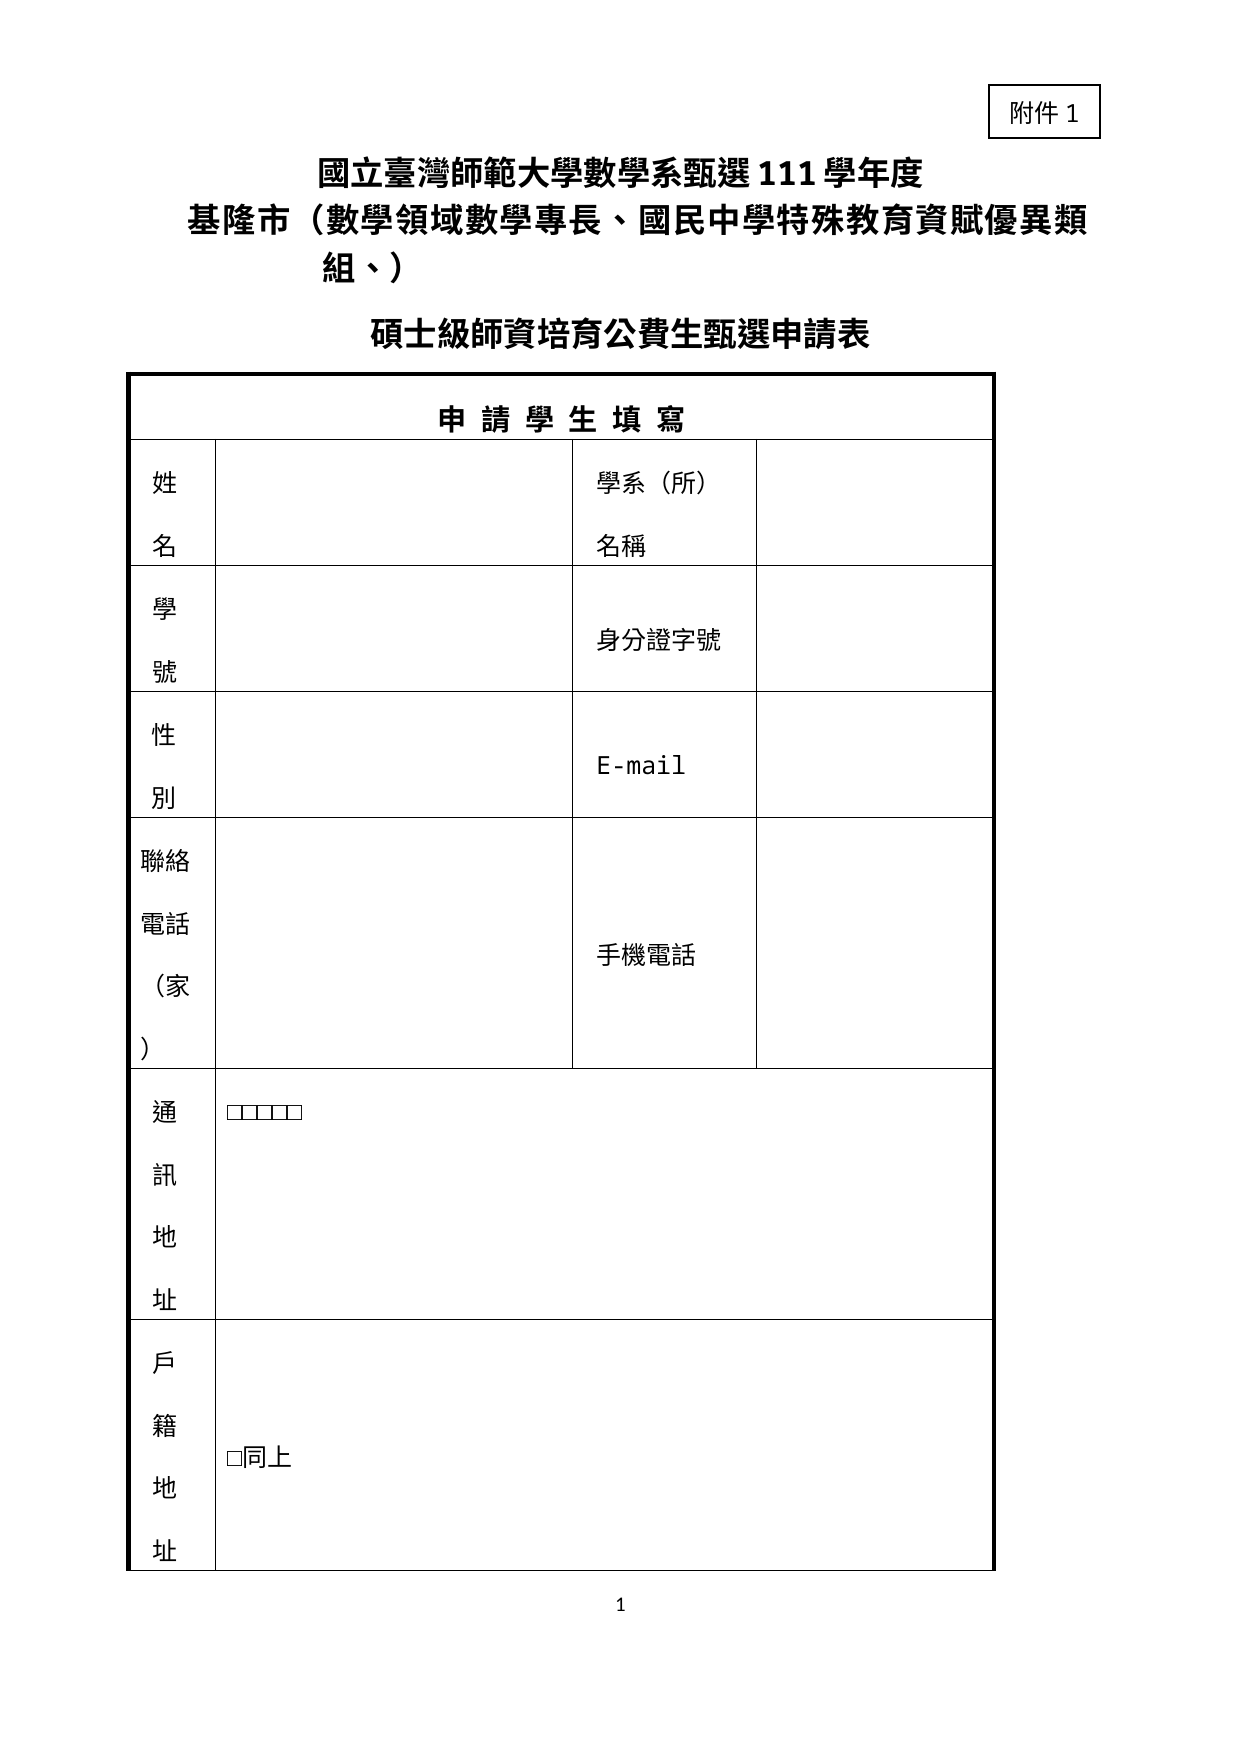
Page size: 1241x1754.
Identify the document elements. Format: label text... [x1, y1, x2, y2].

table_cell 姓名 [131, 440, 215, 565]
table_cell 聯絡電話（家） [131, 818, 215, 1068]
table_cell [757, 818, 992, 1068]
text 國立臺灣師範大學數學系甄選111學年度 [187, 147, 1053, 194]
table_cell E-mail [573, 692, 756, 817]
table_header 申 請 學 生 填 寫 [131, 376, 992, 439]
table_cell 學號 [131, 566, 215, 691]
table_cell [757, 692, 992, 817]
table_cell 身分證字號 [573, 566, 756, 691]
text 附件1 [1005, 93, 1084, 129]
text 碩士級師資培育公費生甄選申請表 [187, 290, 1053, 353]
table_cell [216, 566, 572, 691]
table_cell 戶籍地址 [131, 1320, 215, 1570]
text [990, 86, 1099, 137]
table_cell 手機電話 [573, 818, 756, 1068]
table_cell [216, 440, 572, 565]
table_cell 通訊地址 [131, 1069, 215, 1319]
table_cell □□□□□ [216, 1069, 992, 1319]
table_cell [216, 818, 572, 1068]
table_cell 性 別 [131, 692, 215, 817]
table_cell 學系（所）名稱 [573, 440, 756, 565]
table_cell □同上 [216, 1320, 992, 1570]
table_cell [757, 440, 992, 565]
table_cell [216, 692, 572, 817]
table_cell [757, 566, 992, 691]
text 基隆市（數學領域數學專長、國民中學特殊教育資賦優異類組、） [187, 194, 1088, 290]
